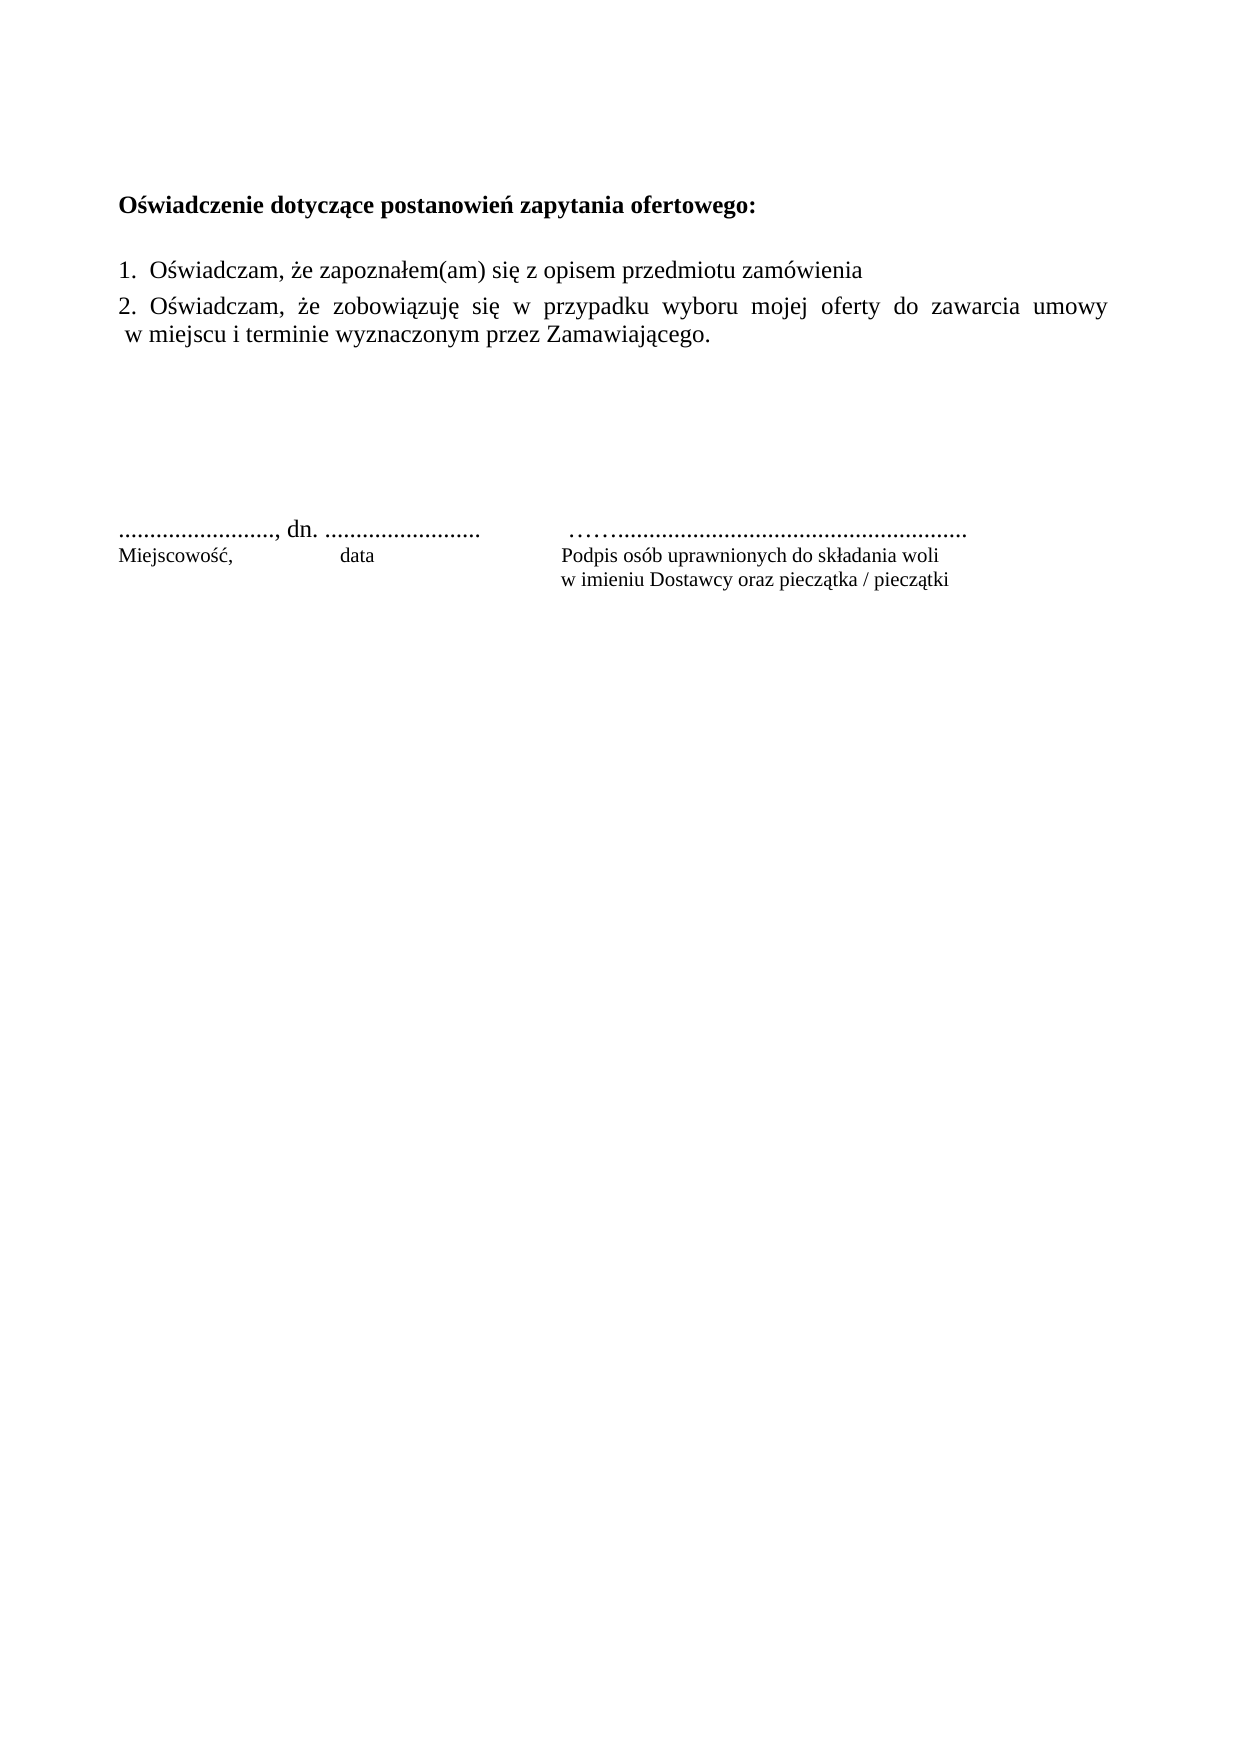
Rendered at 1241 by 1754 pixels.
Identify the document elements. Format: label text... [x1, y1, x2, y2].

text w imieniu Dostawcy oraz pieczątka / pieczątki [487, 567, 1122, 591]
text Miejscowość, data Podpis osób uprawnionych do składania woli [118, 543, 1122, 567]
text ........................., dn. ......................... ……........................................................ [118, 514, 1122, 543]
list 1. Oświadczam, że zapoznałem(am) się z opisem przedmiotu zamówienia [118, 255, 1122, 283]
list 2. Oświadczam, że zobowiązuję się w przypadku wyboru mojej oferty do zawarcia umowy w miejscu i terminie wyznaczonym przez Zamawiającego. [118, 291, 1122, 348]
text Oświadczenie dotyczące postanowień zapytania ofertowego: [118, 190, 1122, 219]
